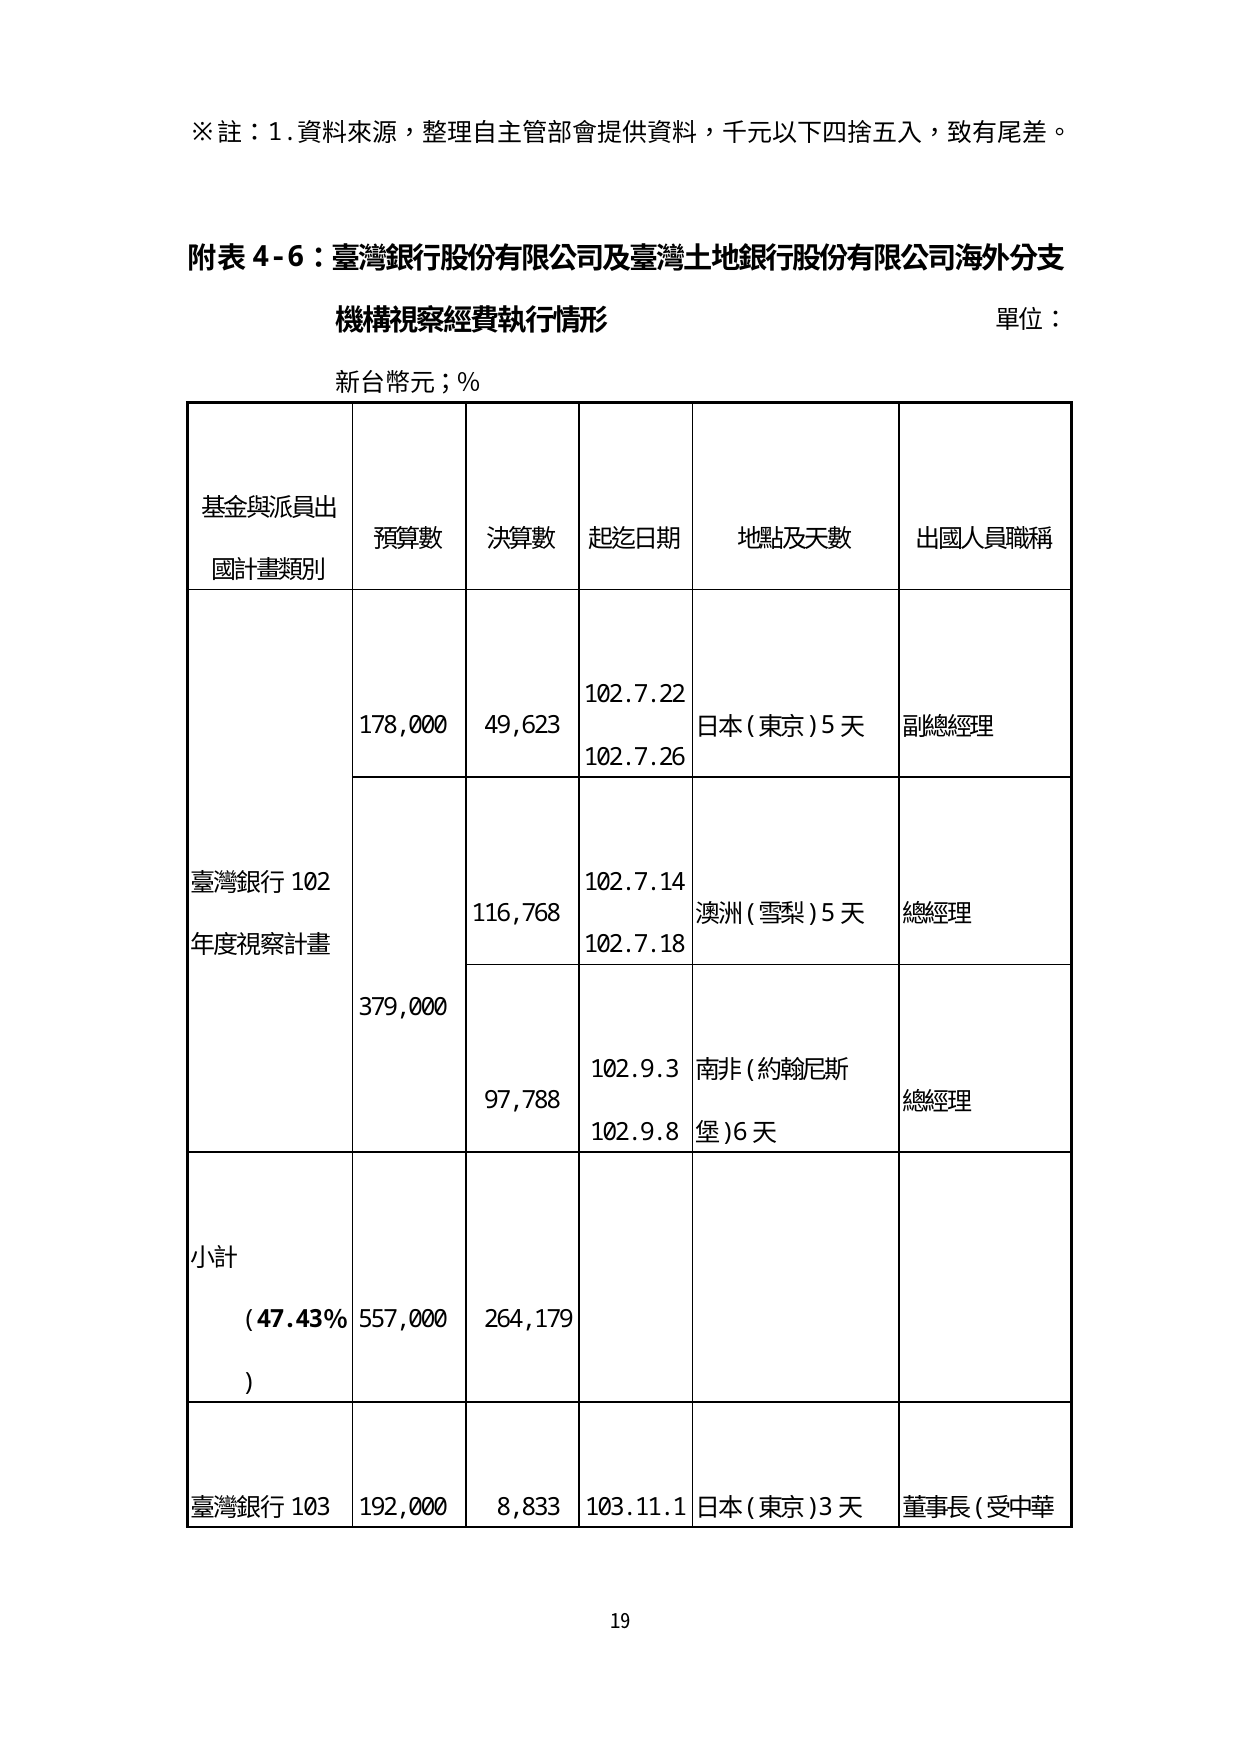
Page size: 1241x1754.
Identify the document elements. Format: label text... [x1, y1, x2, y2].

table_header 決算數 [467, 404, 578, 589]
table_cell 116,768 [467, 778, 578, 964]
table_header 起迄日期 [580, 404, 692, 589]
table_cell 178,000 [353, 590, 465, 776]
table_cell 49,623 [467, 590, 578, 776]
table_cell 97,788 [467, 965, 578, 1151]
table_cell 379,000 [353, 778, 465, 1151]
table_cell 臺灣銀行103 [189, 1403, 352, 1526]
table_header 地點及天數 [693, 404, 898, 589]
table_cell 192,000 [353, 1403, 465, 1526]
table_cell 總經理 [900, 778, 1070, 964]
text ※註：1.資料來源，整理自主管部會提供資料，千元以下四捨五入，致有尾差。 [187, 89, 1053, 151]
table_cell 102.9.3 102.9.8 [580, 965, 692, 1151]
table_cell 臺灣銀行102年度視察計畫 [189, 590, 352, 1151]
table_cell 總經理 [900, 965, 1070, 1151]
table_cell 董事長(受中華 [900, 1403, 1070, 1526]
table_cell 102.7.14 102.7.18 [580, 778, 692, 964]
table_header 出國人員職稱 [900, 404, 1070, 589]
table_cell 澳洲(雪梨)5天 [693, 778, 898, 964]
table_cell [580, 1153, 692, 1401]
table_cell 南非(約翰尼斯堡)6天 [693, 965, 898, 1151]
table_cell 103.11.1 [580, 1403, 692, 1526]
table_cell 日本(東京)3天 [693, 1403, 898, 1526]
text 附表4-6：臺灣銀行股份有限公司及臺灣土地銀行股份有限公司海外分支機構視察經費執行情形 單位：新台幣元；％ [188, 214, 1065, 401]
table_cell 8,833 [467, 1403, 578, 1526]
table_header 基金與派員出國計畫類別 [189, 404, 352, 589]
table_cell 264,179 [467, 1153, 578, 1401]
table_cell 557,000 [353, 1153, 465, 1401]
table_cell 小計(47.43％) [189, 1153, 352, 1401]
table_cell 102.7.22 102.7.26 [580, 590, 692, 776]
table_cell [900, 1153, 1070, 1401]
table_header 預算數 [353, 404, 465, 589]
table_cell 日本(東京)5天 [693, 590, 898, 776]
table_cell 副總經理 [900, 590, 1070, 776]
table_cell [693, 1153, 898, 1401]
